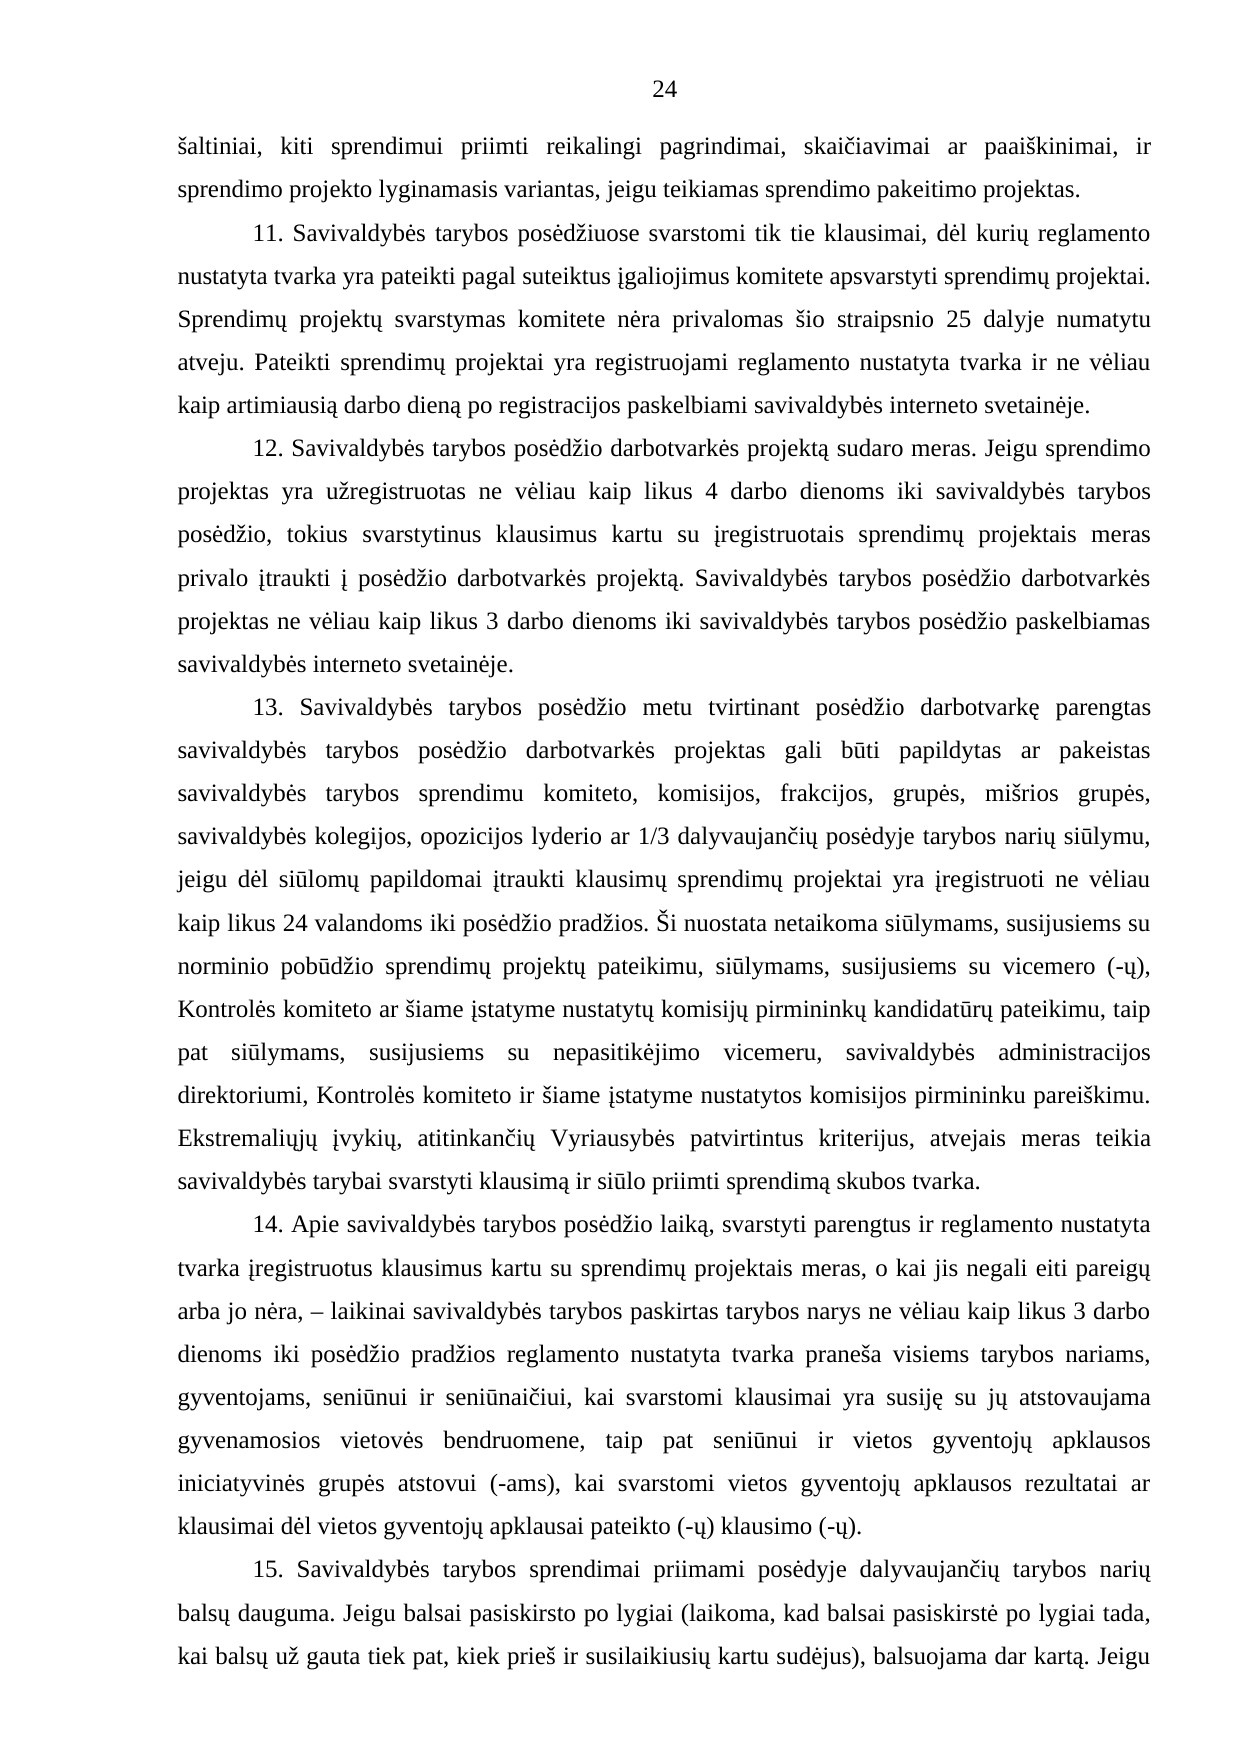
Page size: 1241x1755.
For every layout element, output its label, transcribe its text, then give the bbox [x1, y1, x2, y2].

text šaltiniai, kiti sprendimui priimti reikalingi pagrindimai, skaičiavimai ar paaiškinimai, ir sprendimo projekto lyginamasis variantas, jeigu teikiamas sprendimo pakeitimo projektas. [177, 131, 1152, 203]
text 15. Savivaldybės tarybos sprendimai priimami posėdyje dalyvaujančių tarybos narių balsų dauguma. Jeigu balsai pasiskirsto po lygiai (laikoma, kad balsai pasiskirstė po lygiai tada, kai balsų už gauta tiek pat, kiek prieš ir susilaikiusių kartu sudėjus), balsuojama dar kartą. Jeigu [177, 1554, 1152, 1669]
text 14. Apie savivaldybės tarybos posėdžio laiką, svarstyti parengtus ir reglamento nustatyta tvarka įregistruotus klausimus kartu su sprendimų projektais meras, o kai jis negali eiti pareigų arba jo nėra, – laikinai savivaldybės tarybos paskirtas tarybos narys ne vėliau kaip likus 3 darbo dienoms iki posėdžio pradžios reglamento nustatyta tvarka praneša visiems tarybos nariams, gyventojams, seniūnui ir seniūnaičiui, kai svarstomi klausimai yra susiję su jų atstovaujama gyvenamosios vietovės bendruomene, taip pat seniūnui ir vietos gyventojų apklausos iniciatyvinės grupės atstovui (-ams), kai svarstomi vietos gyventojų apklausos rezultatai ar klausimai dėl vietos gyventojų apklausai pateikto (-ų) klausimo (-ų). [177, 1209, 1152, 1540]
text 12. Savivaldybės tarybos posėdžio darbotvarkės projektą sudaro meras. Jeigu sprendimo projektas yra užregistruotas ne vėliau kaip likus 4 darbo dienoms iki savivaldybės tarybos posėdžio, tokius svarstytinus klausimus kartu su įregistruotais sprendimų projektais meras privalo įtraukti į posėdžio darbotvarkės projektą. Savivaldybės tarybos posėdžio darbotvarkės projektas ne vėliau kaip likus 3 darbo dienoms iki savivaldybės tarybos posėdžio paskelbiamas savivaldybės interneto svetainėje. [177, 433, 1152, 678]
text 11. Savivaldybės tarybos posėdžiuose svarstomi tik tie klausimai, dėl kurių reglamento nustatyta tvarka yra pateikti pagal suteiktus įgaliojimus komitete apsvarstyti sprendimų projektai. Sprendimų projektų svarstymas komitete nėra privalomas šio straipsnio 25 dalyje numatytu atveju. Pateikti sprendimų projektai yra registruojami reglamento nustatyta tvarka ir ne vėliau kaip artimiausią darbo dieną po registracijos paskelbiami savivaldybės interneto svetainėje. [177, 218, 1152, 419]
text 13. Savivaldybės tarybos posėdžio metu tvirtinant posėdžio darbotvarkę parengtas savivaldybės tarybos posėdžio darbotvarkės projektas gali būti papildytas ar pakeistas savivaldybės tarybos sprendimu komiteto, komisijos, frakcijos, grupės, mišrios grupės, savivaldybės kolegijos, opozicijos lyderio ar 1/3 dalyvaujančių posėdyje tarybos narių siūlymu, jeigu dėl siūlomų papildomai įtraukti klausimų sprendimų projektai yra įregistruoti ne vėliau kaip likus 24 valandoms iki posėdžio pradžios. Ši nuostata netaikoma siūlymams, susijusiems su norminio pobūdžio sprendimų projektų pateikimu, siūlymams, susijusiems su vicemero (-ų), Kontrolės komiteto ar šiame įstatyme nustatytų komisijų pirmininkų kandidatūrų pateikimu, taip pat siūlymams, susijusiems su nepasitikėjimo vicemeru, savivaldybės administracijos direktoriumi, Kontrolės komiteto ir šiame įstatyme nustatytos komisijos pirmininku pareiškimu. Ekstremaliųjų įvykių, atitinkančių Vyriausybės patvirtintus kriterijus, atvejais meras teikia savivaldybės tarybai svarstyti klausimą ir siūlo priimti sprendimą skubos tvarka. [177, 692, 1152, 1195]
